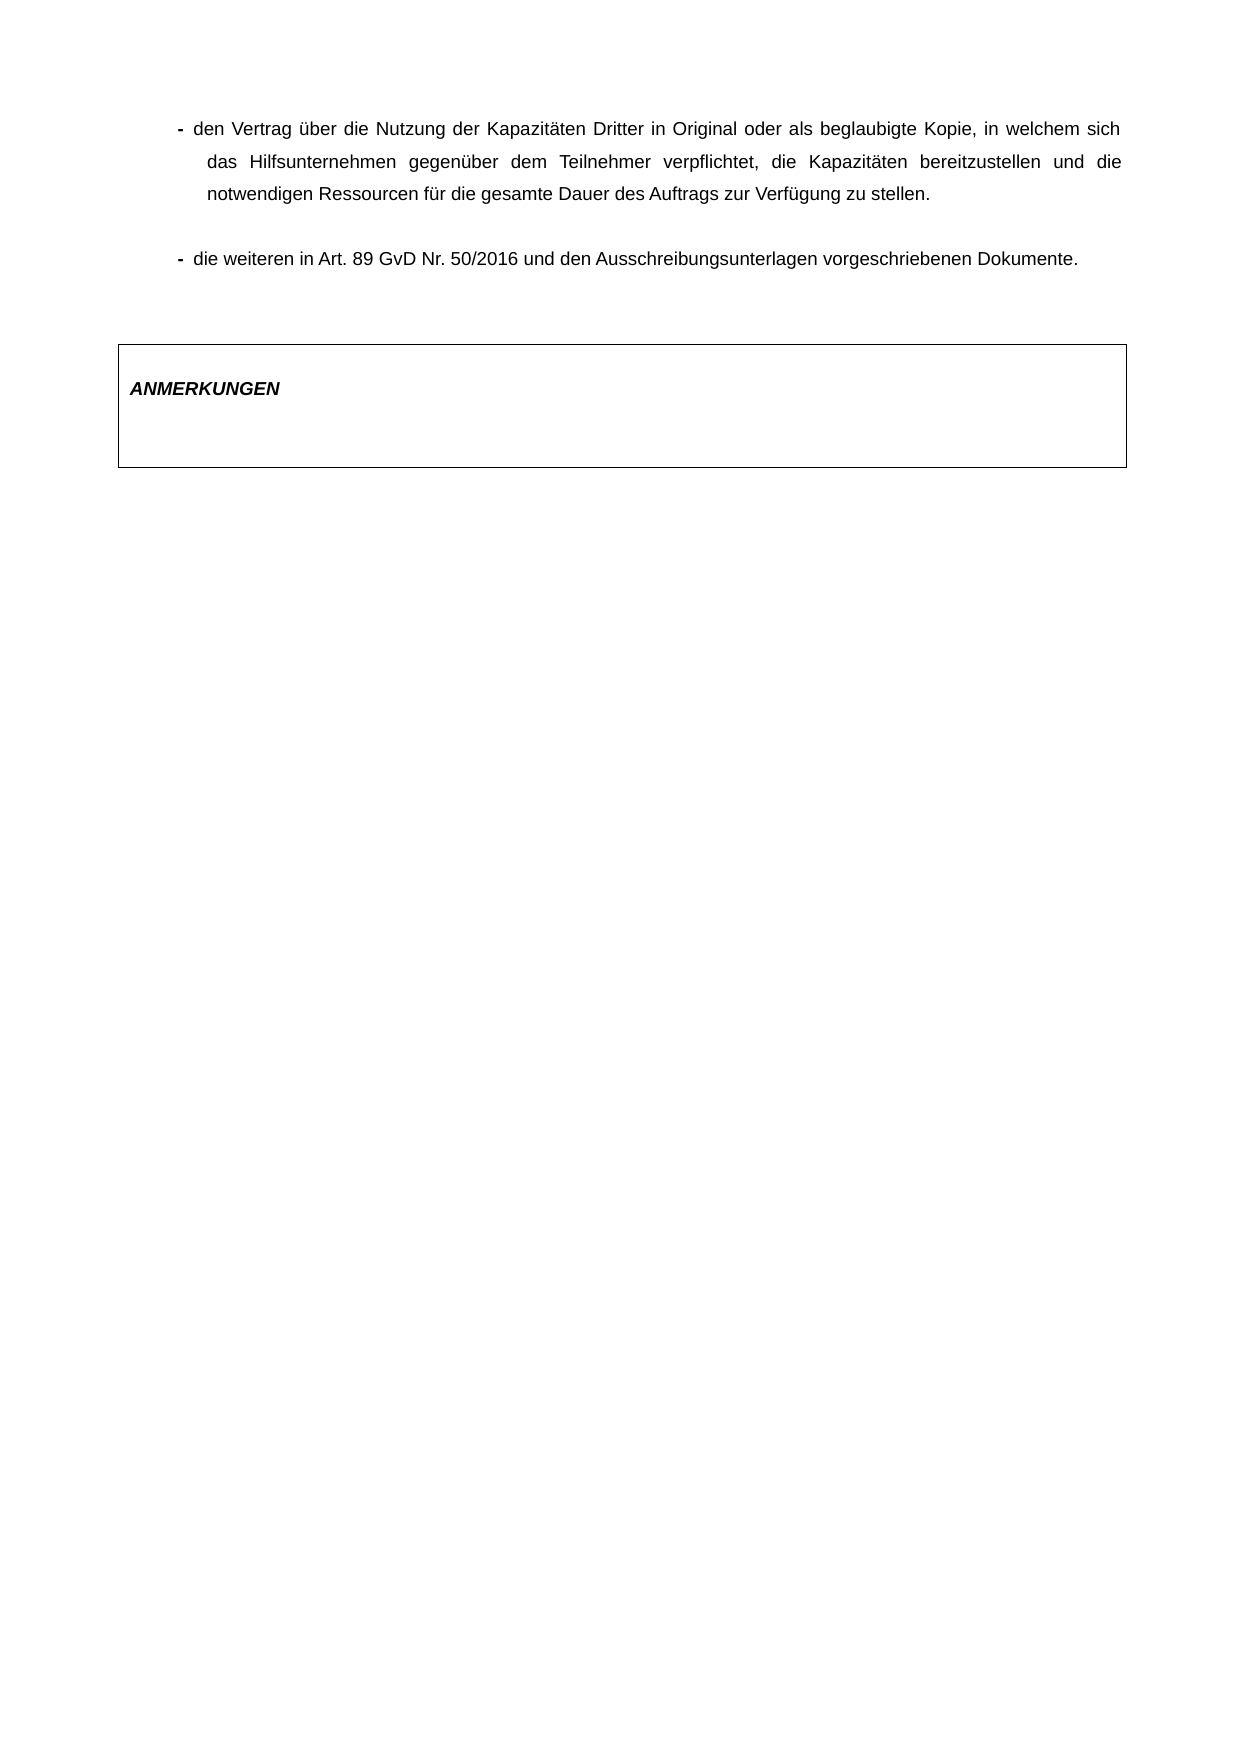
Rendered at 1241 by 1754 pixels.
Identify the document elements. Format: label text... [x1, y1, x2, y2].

list die weiteren in Art. 89 GvD Nr. 50/2016 und den Ausschreibungsunterlagen vorgeschriebenen Dokumente. [177, 247, 1122, 269]
table_header ANMERKUNGEN [119, 345, 1126, 467]
list den Vertrag über die Nutzung der Kapazitäten Dritter in Original oder als beglaubigte Kopie, in welchem sich das Hilfsunternehmen gegenüber dem Teilnehmer verpflichtet, die Kapazitäten bereitzustellen und die notwendigen Ressourcen für die gesamte Dauer des Auftrags zur Verfügung zu stellen. [177, 118, 1122, 204]
